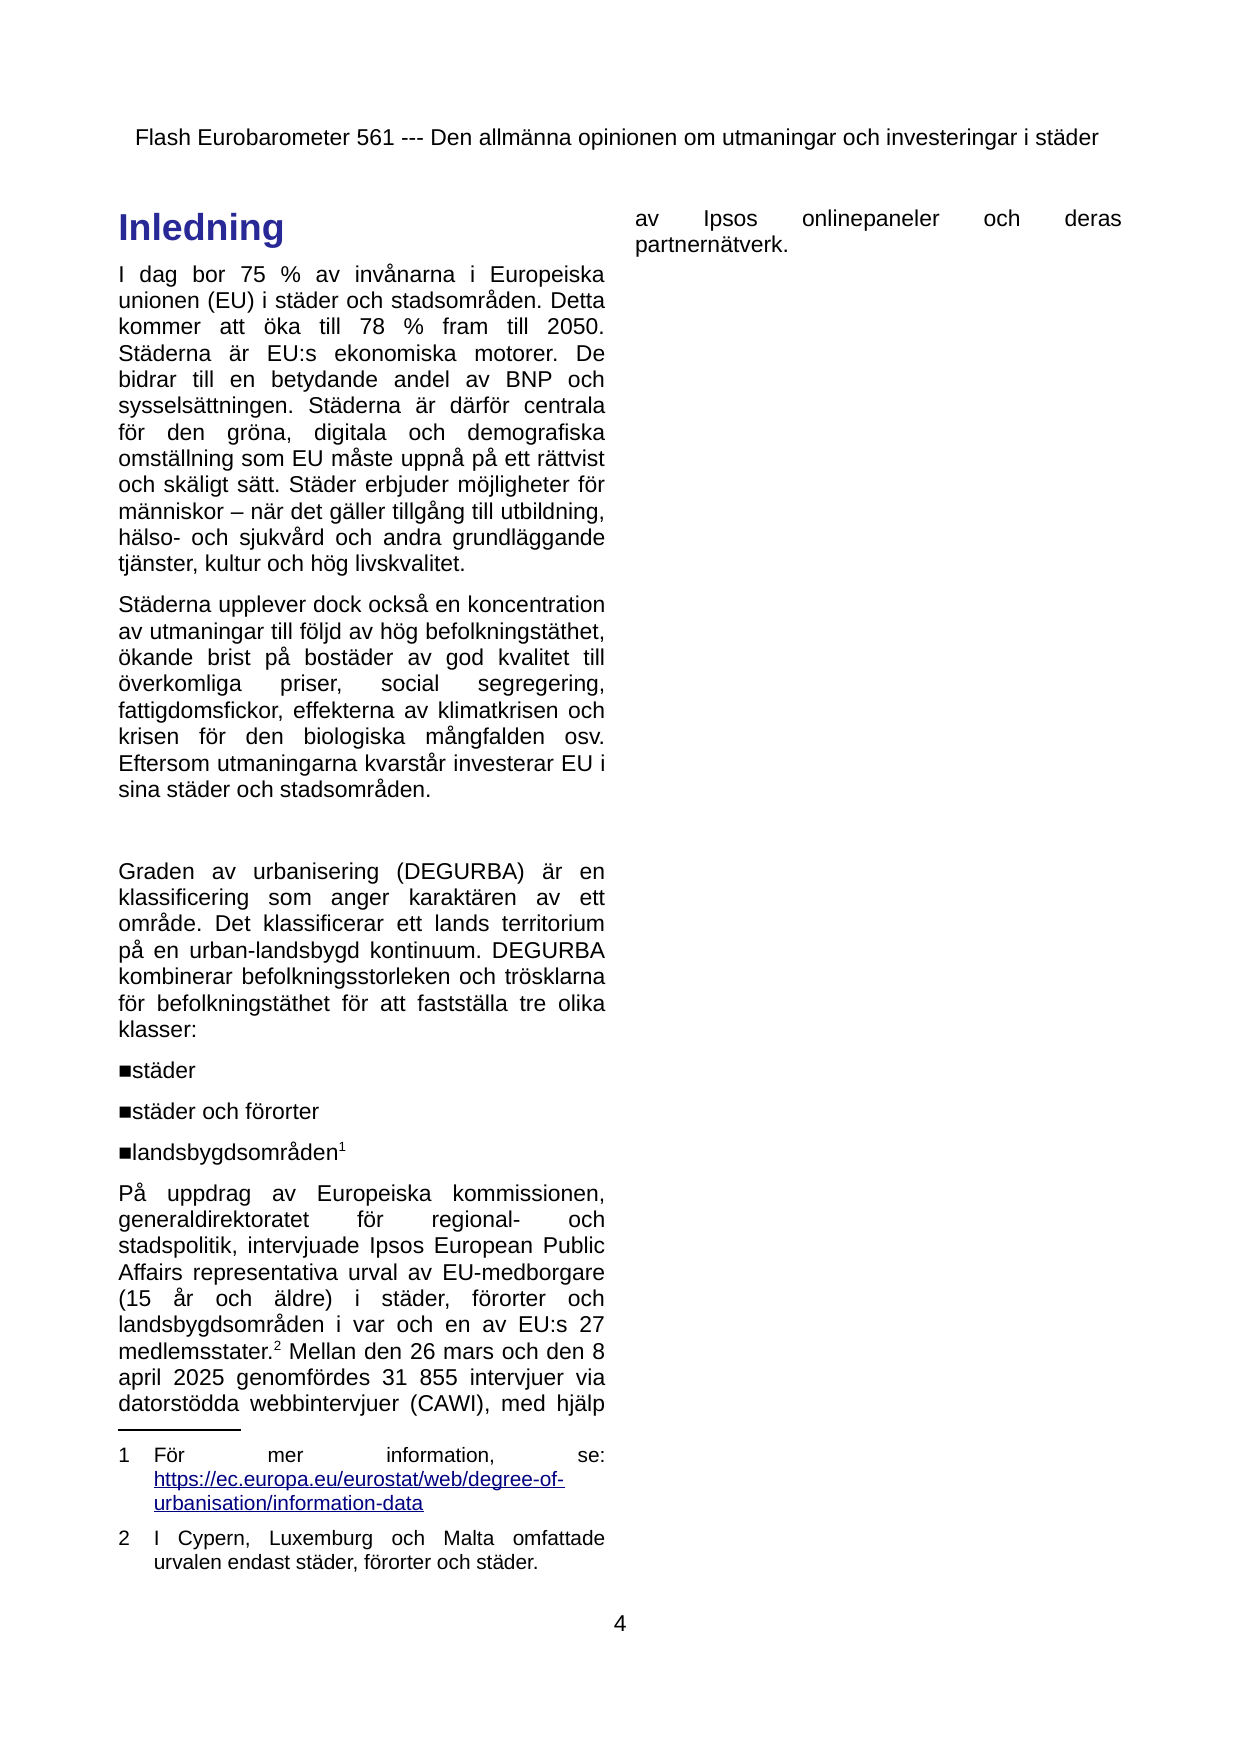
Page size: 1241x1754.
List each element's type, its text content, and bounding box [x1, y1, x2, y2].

subtitle Inledning [118, 205, 605, 248]
text ■landsbygdsområden [118, 1139, 605, 1165]
text ■städer [118, 1057, 605, 1083]
text ■städer och förorter [118, 1098, 605, 1124]
text För mer information, se: https://ec.europa.eu/eurostat/web/degree-of-urbanisation/information-data [118, 1442, 605, 1514]
text av Ipsos onlinepaneler och deras partnernätverk. [635, 205, 1122, 258]
text På uppdrag av Europeiska kommissionen, generaldirektoratet för regional- och stadspolitik, intervjuade Ipsos European Public Affairs representativa urval av EU-medborgare (15 år och äldre) i städer, förorter och landsbygdsområden i var och en av EU:s 27 medlemsstater. Mellan den 26 mars och den 8 april 2025 genomfördes 31 855 intervjuer via datorstödda webbintervjuer (CAWI), med hjälp [118, 1179, 605, 1417]
text Städerna upplever dock också en koncentration av utmaningar till följd av hög befolkningstäthet, ökande brist på bostäder av god kvalitet till överkomliga priser, social segregering, fattigdomsfickor, effekterna av klimatkrisen och krisen för den biologiska mångfalden osv. Eftersom utmaningarna kvarstår investerar EU i sina städer och stadsområden. [118, 591, 605, 802]
text Graden av urbanisering (DEGURBA) är en klassificering som anger karaktären av ett område. Det klassificerar ett lands territorium på en urban-landsbygd kontinuum. DEGURBA kombinerar befolkningsstorleken och trösklarna för befolkningstäthet för att fastställa tre olika klasser: [118, 858, 605, 1042]
text I dag bor 75 % av invånarna i Europeiska unionen (EU) i städer och stadsområden. Detta kommer att öka till 78 % fram till 2050. Städerna är EU:s ekonomiska motorer. De bidrar till en betydande andel av BNP och sysselsättningen. Städerna är därför centrala för den gröna, digitala och demografiska omställning som EU måste uppnå på ett rättvist och skäligt sätt. Städer erbjuder möjligheter för människor – när det gäller tillgång till utbildning, hälso- och sjukvård och andra grundläggande tjänster, kultur och hög livskvalitet. [118, 261, 605, 577]
text I Cypern, Luxemburg och Malta omfattade urvalen endast städer, förorter och städer. [118, 1526, 605, 1574]
